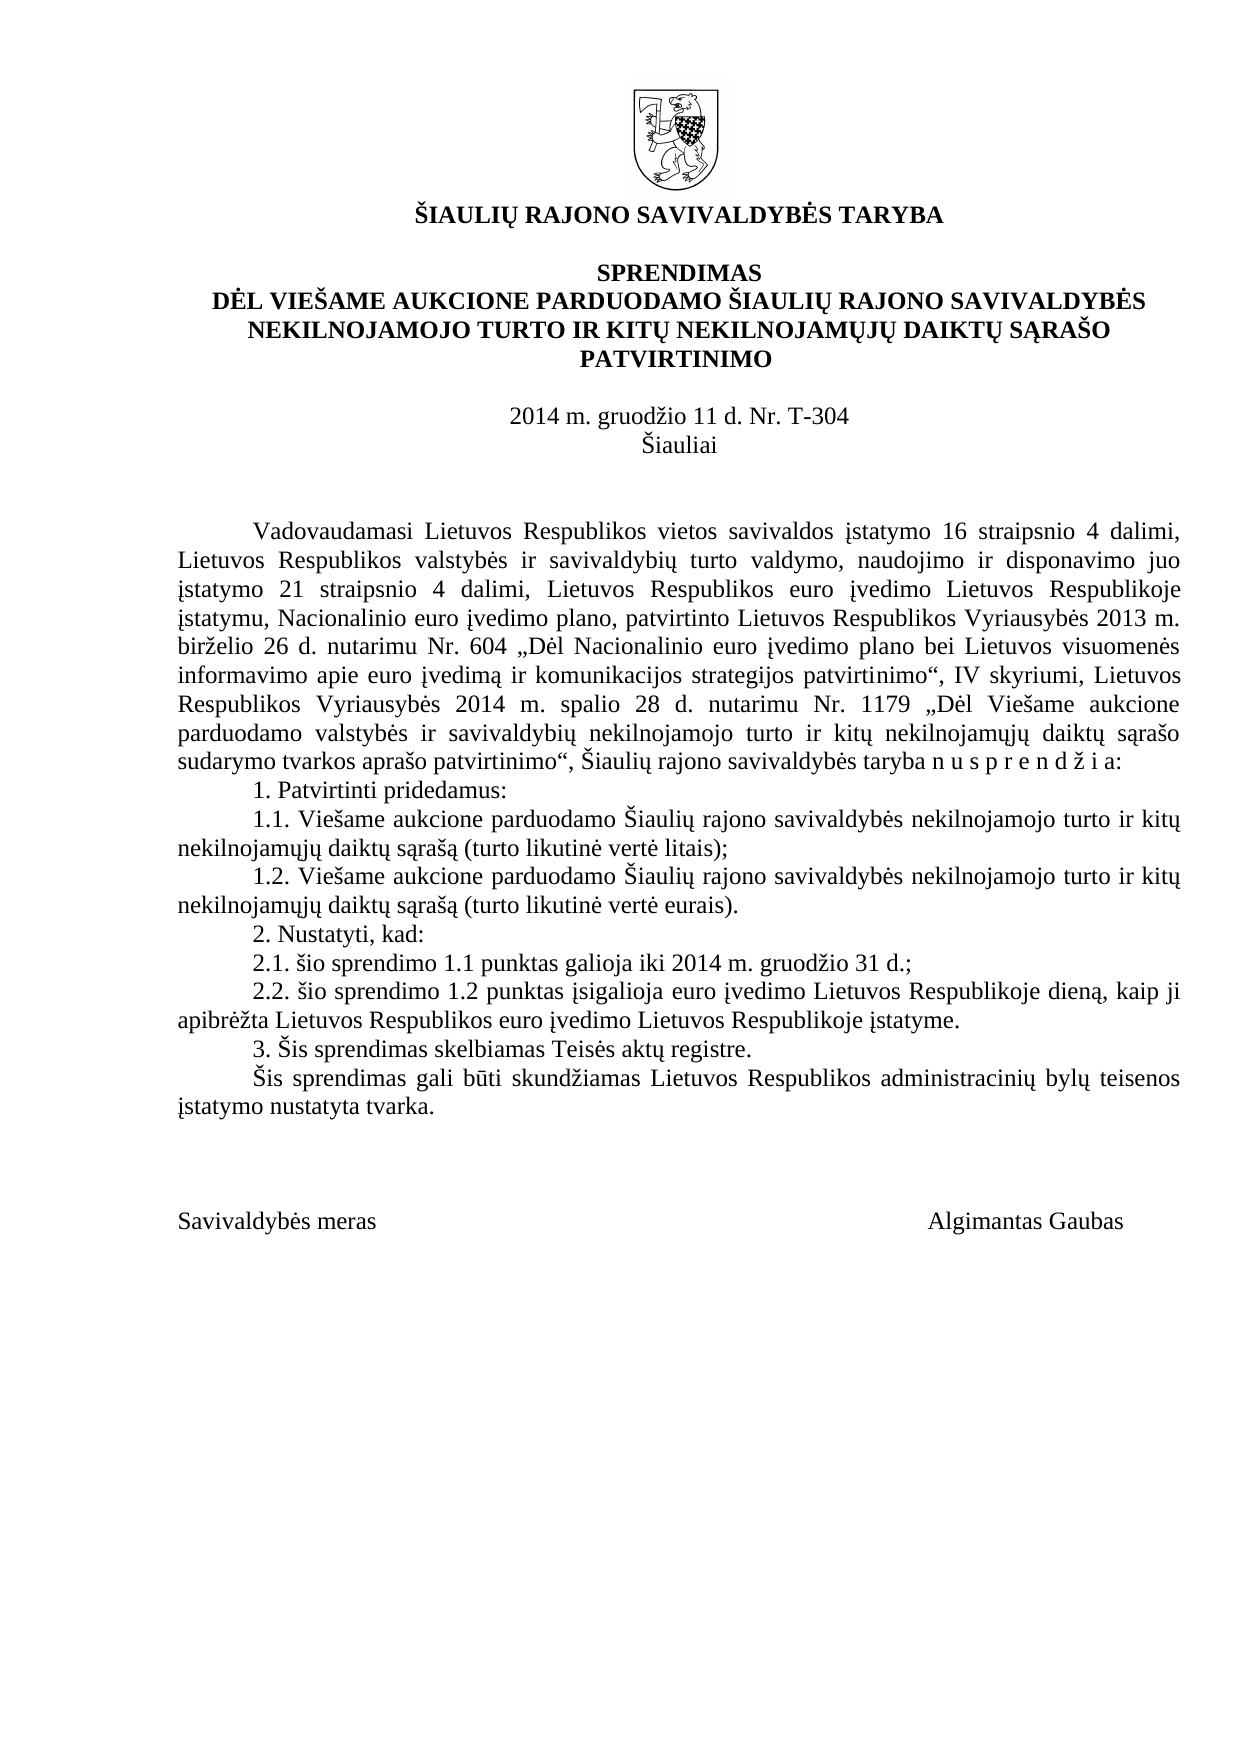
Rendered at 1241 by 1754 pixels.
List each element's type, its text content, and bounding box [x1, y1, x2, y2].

text 3. Šis sprendimas skelbiamas Teisės aktų registre. [177, 1034, 1181, 1063]
text 2. Nustatyti, kad: [177, 919, 1181, 948]
text Šis sprendimas gali būti skundžiamas Lietuvos Respublikos administracinių bylų teisenos įstatymo nustatyta tvarka. [177, 1063, 1181, 1120]
text 2014 m. gruodžio 11 d. Nr. T-304 [177, 401, 1181, 430]
text SPRENDIMAS [177, 258, 1181, 286]
text DĖL VIEŠAME AUKCIONE PARDUODAMO ŠIAULIŲ RAJONO SAVIVALDYBĖS NEKILNOJAMOJO TURTO IR KITŲ NEKILNOJAMŲJŲ DAIKTŲ SĄRAŠO PATVIRTINIMO [177, 286, 1181, 373]
text Vadovaudamasi Lietuvos Respublikos vietos savivaldos įstatymo 16 straipsnio 4 dalimi, Lietuvos Respublikos valstybės ir savivaldybių turto valdymo, naudojimo ir disponavimo juo įstatymo 21 straipsnio 4 dalimi, Lietuvos Respublikos euro įvedimo Lietuvos Respublikoje įstatymu, Nacionalinio euro įvedimo plano, patvirtinto Lietuvos Respublikos Vyriausybės 2013 m. birželio 26 d. nutarimu Nr. 604 „Dėl Nacionalinio euro įvedimo plano bei Lietuvos visuomenės informavimo apie euro įvedimą ir komunikacijos strategijos patvirtinimo“, IV skyriumi, Lietuvos Respublikos Vyriausybės 2014 m. spalio 28 d. nutarimu Nr. 1179 „Dėl Viešame aukcione parduodamo valstybės ir savivaldybių nekilnojamojo turto ir kitų nekilnojamųjų daiktų sąrašo sudarymo tvarkos aprašo patvirtinimo“, Šiaulių rajono savivaldybės taryba n u s p r e n d ž i a: [177, 516, 1181, 775]
text ŠIAULIŲ RAJONO SAVIVALDYBĖS TARYBA [177, 200, 1181, 229]
text 1.1. Viešame aukcione parduodamo Šiaulių rajono savivaldybės nekilnojamojo turto ir kitų nekilnojamųjų daiktų sąrašą (turto likutinė vertė litais); [177, 804, 1181, 861]
text 1. Patvirtinti pridedamus: [177, 775, 1181, 804]
text 2.2. šio sprendimo 1.2 punktas įsigalioja euro įvedimo Lietuvos Respublikoje dieną, kaip ji apibrėžta Lietuvos Respublikos euro įvedimo Lietuvos Respublikoje įstatyme. [177, 976, 1181, 1034]
text Šiauliai [177, 430, 1181, 459]
text 1.2. Viešame aukcione parduodamo Šiaulių rajono savivaldybės nekilnojamojo turto ir kitų nekilnojamųjų daiktų sąrašą (turto likutinė vertė eurais). [177, 861, 1181, 919]
text Savivaldybės meras Algimantas Gaubas [177, 1206, 1181, 1235]
text 2.1. šio sprendimo 1.1 punktas galioja iki 2014 m. gruodžio 31 d.; [177, 948, 1181, 976]
